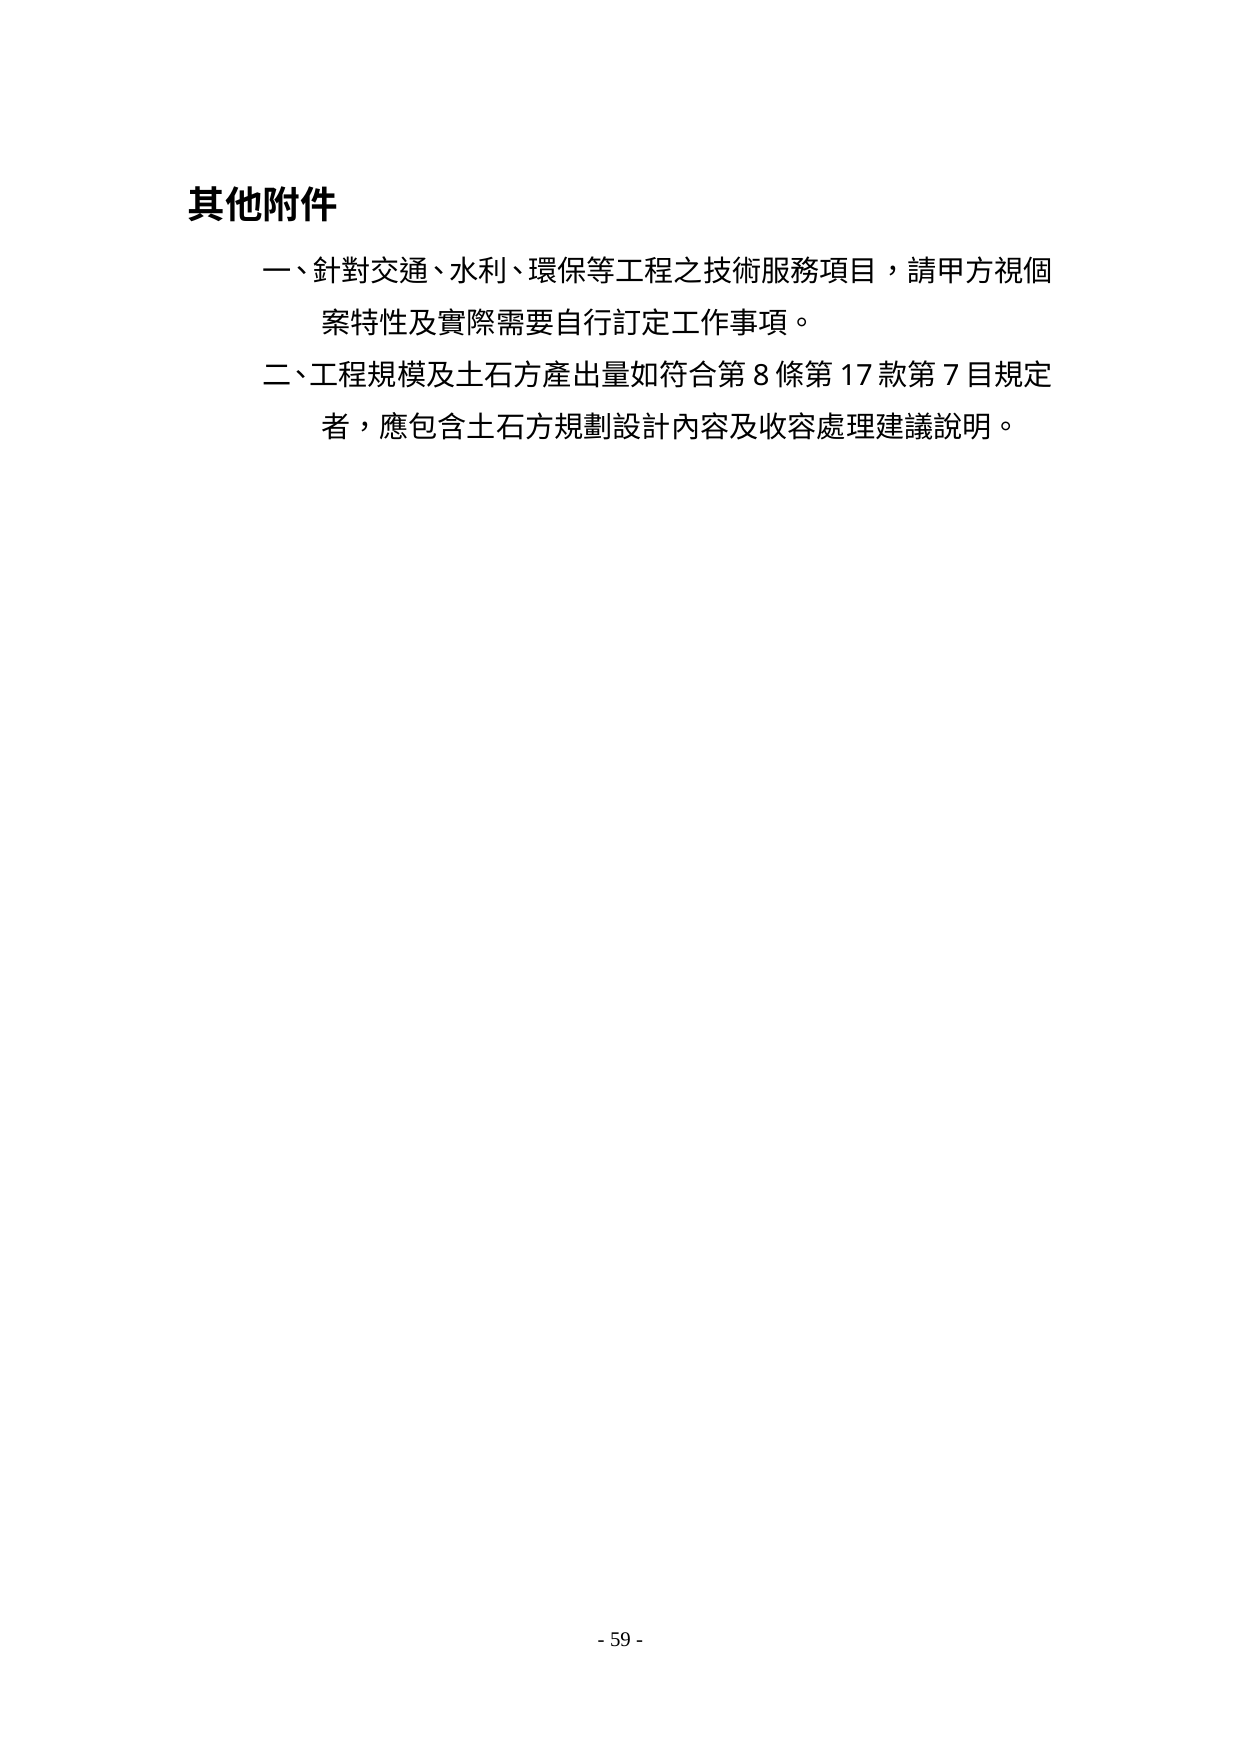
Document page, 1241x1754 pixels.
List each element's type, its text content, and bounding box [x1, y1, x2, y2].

text 其他附件 [187, 164, 1053, 239]
text 二、工程規模及土石方產出量如符合第8條第17款第7目規定者，應包含土石方規劃設計內容及收容處理建議說明。 [262, 344, 1053, 448]
text 一、針對交通、水利、環保等工程之技術服務項目，請甲方視個案特性及實際需要自行訂定工作事項。 [262, 239, 1053, 344]
